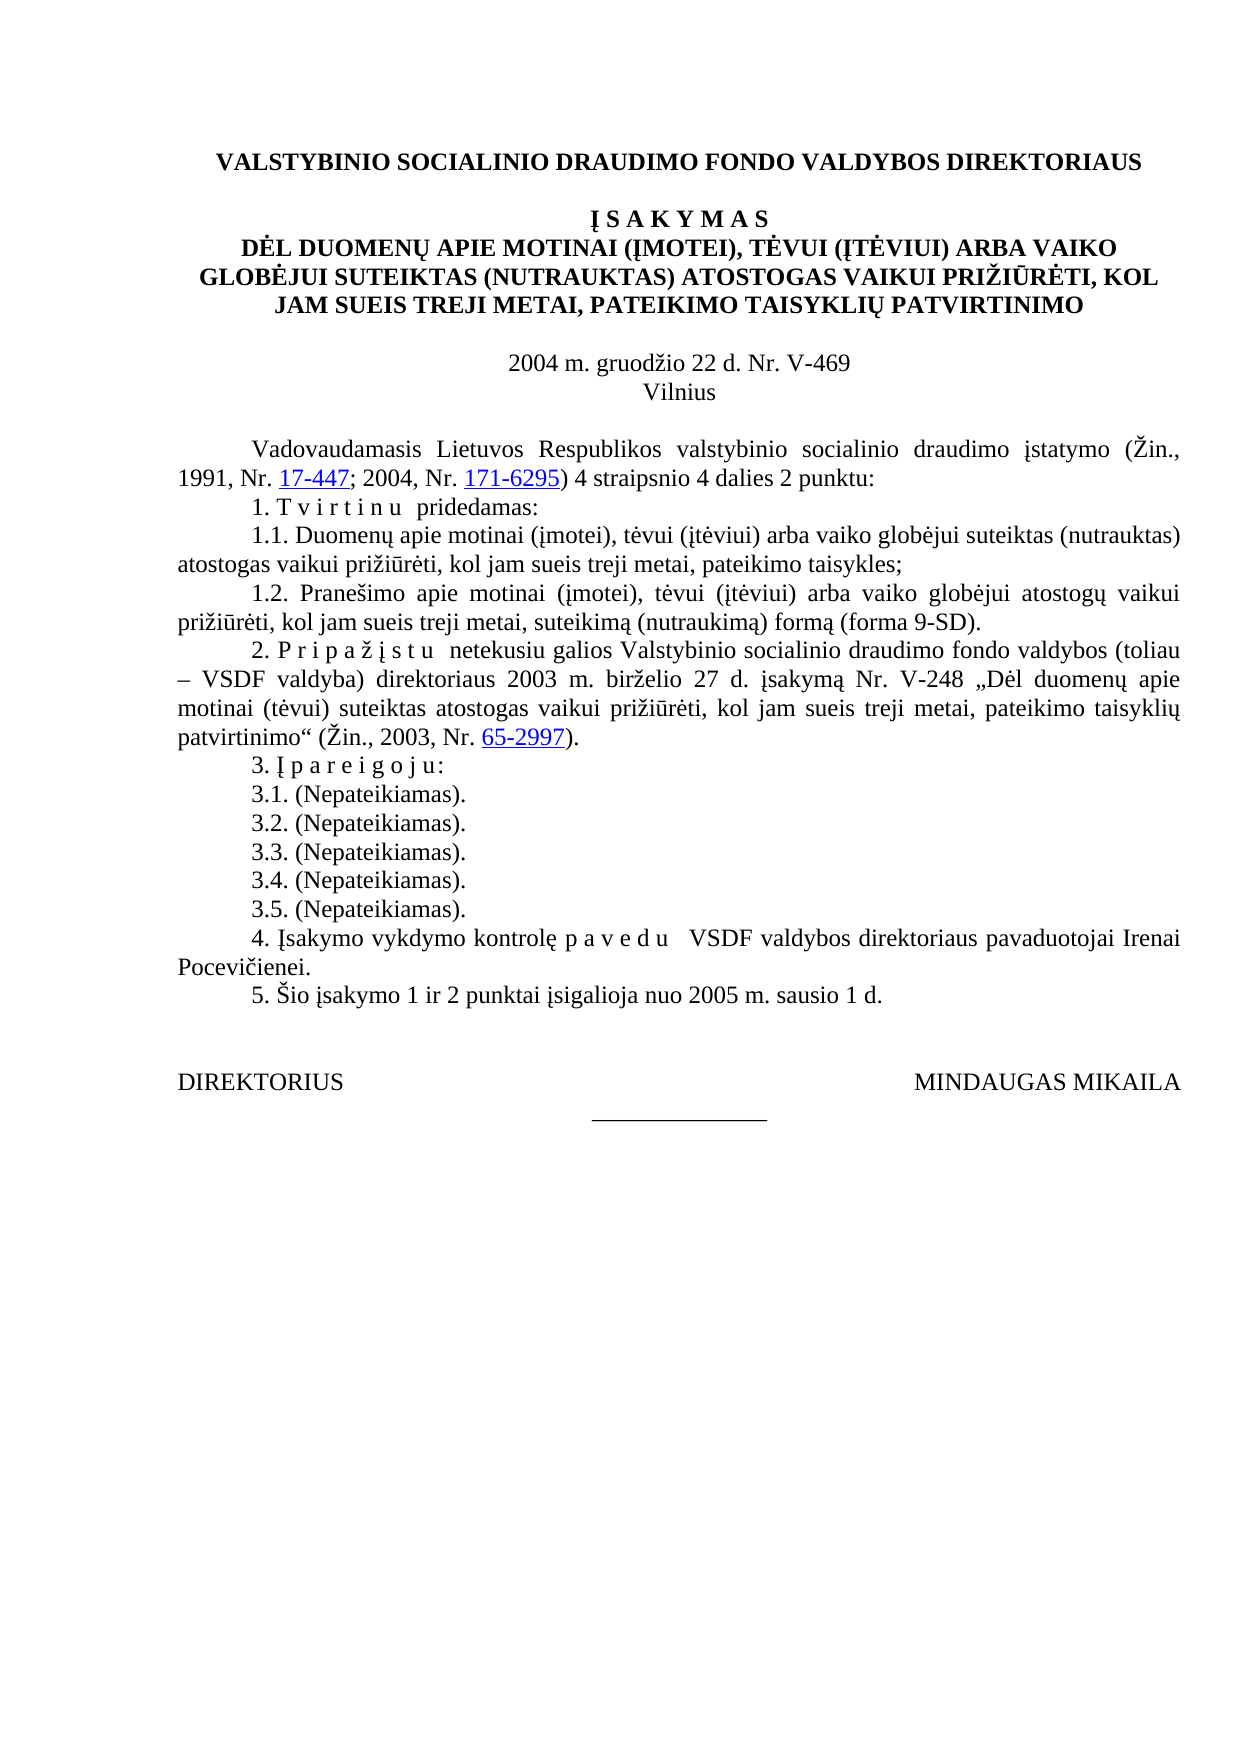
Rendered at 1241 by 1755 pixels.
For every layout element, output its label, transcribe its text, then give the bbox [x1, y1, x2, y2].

text 3.5. (Nepateikiamas). [177, 894, 1181, 923]
text DĖL DUOMENŲ APIE MOTINAI (ĮMOTEI), TĖVUI (ĮTĖVIUI) ARBA VAIKO GLOBĖJUI SUTEIKTAS (NUTRAUKTAS) ATOSTOGAS VAIKUI PRIŽIŪRĖTI, KOL JAM SUEIS TREJI METAI, PATEIKIMO TAISYKLIŲ PATVIRTINIMO [177, 233, 1181, 319]
text ______________ [177, 1096, 1181, 1124]
text Į S A K Y M A S [177, 204, 1181, 233]
text 3.1. (Nepateikiamas). [177, 779, 1181, 808]
text Vilnius [177, 377, 1181, 406]
text 3. Įpareigoju: [177, 751, 1181, 779]
text 1. Tvirtinu pridedamas: [177, 492, 1181, 521]
text VALSTYBINIO SOCIALINIO DRAUDIMO FONDO VALDYBOS DIREKTORIAUS [177, 147, 1181, 176]
text 1.2. Pranešimo apie motinai (įmotei), tėvui (įtėviui) arba vaiko globėjui atostogų vaikui prižiūrėti, kol jam sueis treji metai, suteikimą (nutraukimą) formą (forma 9-SD). [177, 578, 1181, 636]
text 2. Pripažįstu netekusiu galios Valstybinio socialinio draudimo fondo valdybos (toliau – VSDF valdyba) direktoriaus 2003 m. birželio 27 d. įsakymą Nr. V-248 „Dėl duomenų apie motinai (tėvui) suteiktas atostogas vaikui prižiūrėti, kol jam sueis treji metai, pateikimo taisyklių patvirtinimo“ (Žin., 2003, Nr. 65-2997). [177, 636, 1181, 751]
text 5. Šio įsakymo 1 ir 2 punktai įsigalioja nuo 2005 m. sausio 1 d. [177, 981, 1181, 1009]
text 4. Įsakymo vykdymo kontrolę pavedu VSDF valdybos direktoriaus pavaduotojai Irenai Pocevičienei. [177, 923, 1181, 981]
text 3.4. (Nepateikiamas). [177, 866, 1181, 894]
text 3.2. (Nepateikiamas). [177, 808, 1181, 837]
text 1.1. Duomenų apie motinai (įmotei), tėvui (įtėviui) arba vaiko globėjui suteiktas (nutrauktas) atostogas vaikui prižiūrėti, kol jam sueis treji metai, pateikimo taisykles; [177, 521, 1181, 578]
text 2004 m. gruodžio 22 d. Nr. V-469 [177, 348, 1181, 377]
text Vadovaudamasis Lietuvos Respublikos valstybinio socialinio draudimo įstatymo (Žin., 1991, Nr. 17-447; 2004, Nr. 171-6295) 4 straipsnio 4 dalies 2 punktu: [177, 434, 1181, 492]
text DIREKTORIUS MINDAUGAS MIKAILA [177, 1067, 1181, 1096]
text 3.3. (Nepateikiamas). [177, 837, 1181, 866]
